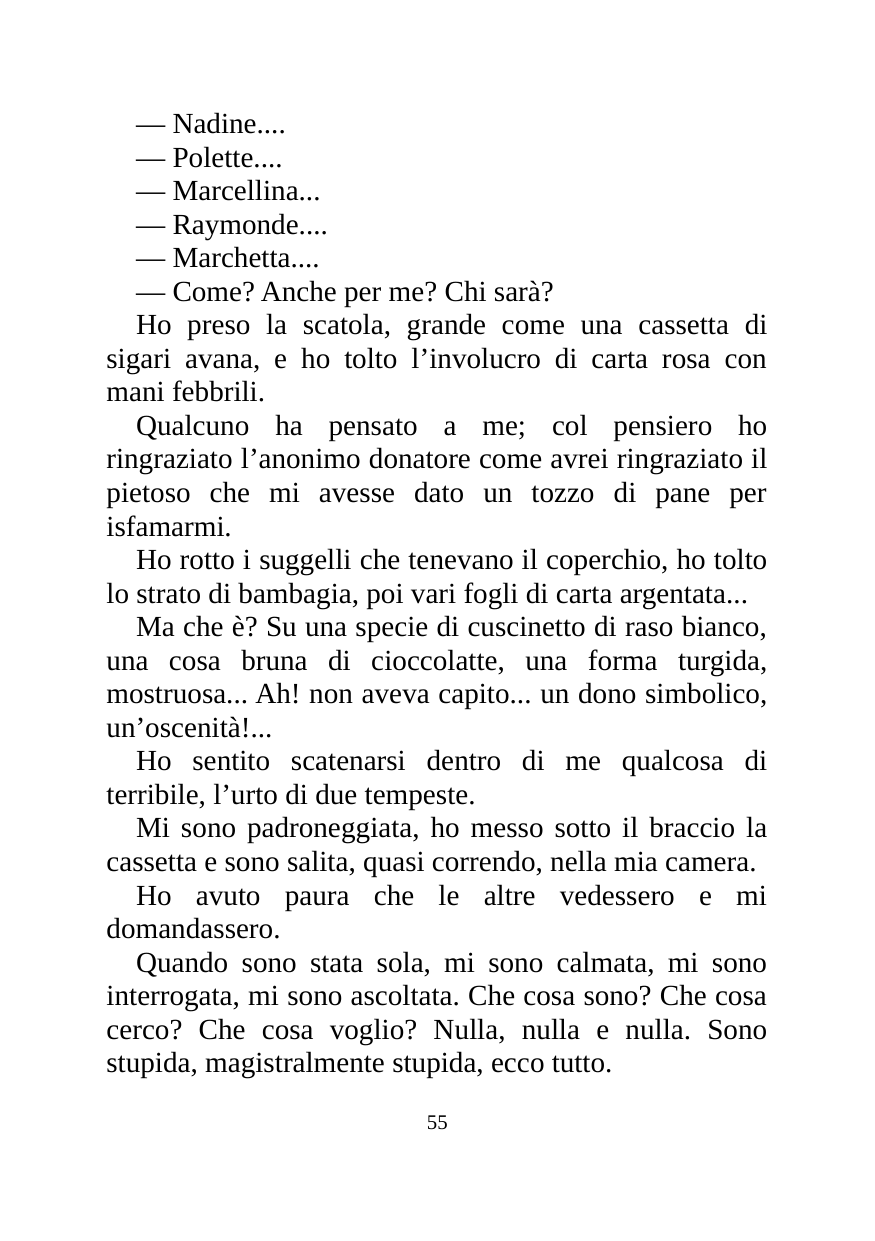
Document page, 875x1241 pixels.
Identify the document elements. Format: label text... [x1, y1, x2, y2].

text — Marchetta.... [106, 240, 768, 274]
text Ho avuto paura che le altre vedessero e mi domandassero. [106, 878, 768, 945]
text Quando sono stata sola, mi sono calmata, mi sono interrogata, mi sono ascoltata. Che cosa sono? Che cosa cerco? Che cosa voglio? Nulla, nulla e nulla. Sono stupida, magistralmente stupida, ecco tutto. [106, 945, 768, 1079]
text — Polette.... [106, 140, 768, 173]
text Mi sono padroneggiata, ho messo sotto il braccio la cassetta e sono salita, quasi correndo, nella mia camera. [106, 811, 768, 878]
text Ma che è? Su una specie di cuscinetto di raso bianco, una cosa bruna di cioccolatte, una forma turgida, mostruosa... Ah! non aveva capito... un dono simbolico, un’oscenità!... [106, 609, 768, 743]
text — Come? Anche per me? Chi sarà? [106, 274, 768, 307]
text Ho preso la scatola, grande come una cassetta di sigari avana, e ho tolto l’involucro di carta rosa con mani febbrili. [106, 307, 768, 408]
text Qualcuno ha pensato a me; col pensiero ho ringraziato l’anonimo donatore come avrei ringraziato il pietoso che mi avesse dato un tozzo di pane per isfamarmi. [106, 408, 768, 542]
text Ho sentito scatenarsi dentro di me qualcosa di terribile, l’urto di due tempeste. [106, 743, 768, 811]
text — Raymonde.... [106, 207, 768, 240]
text Ho rotto i suggelli che tenevano il coperchio, ho tolto lo strato di bambagia, poi vari fogli di carta argentata... [106, 542, 768, 609]
text — Nadine.... [106, 106, 768, 140]
text — Marcellina... [106, 173, 768, 207]
